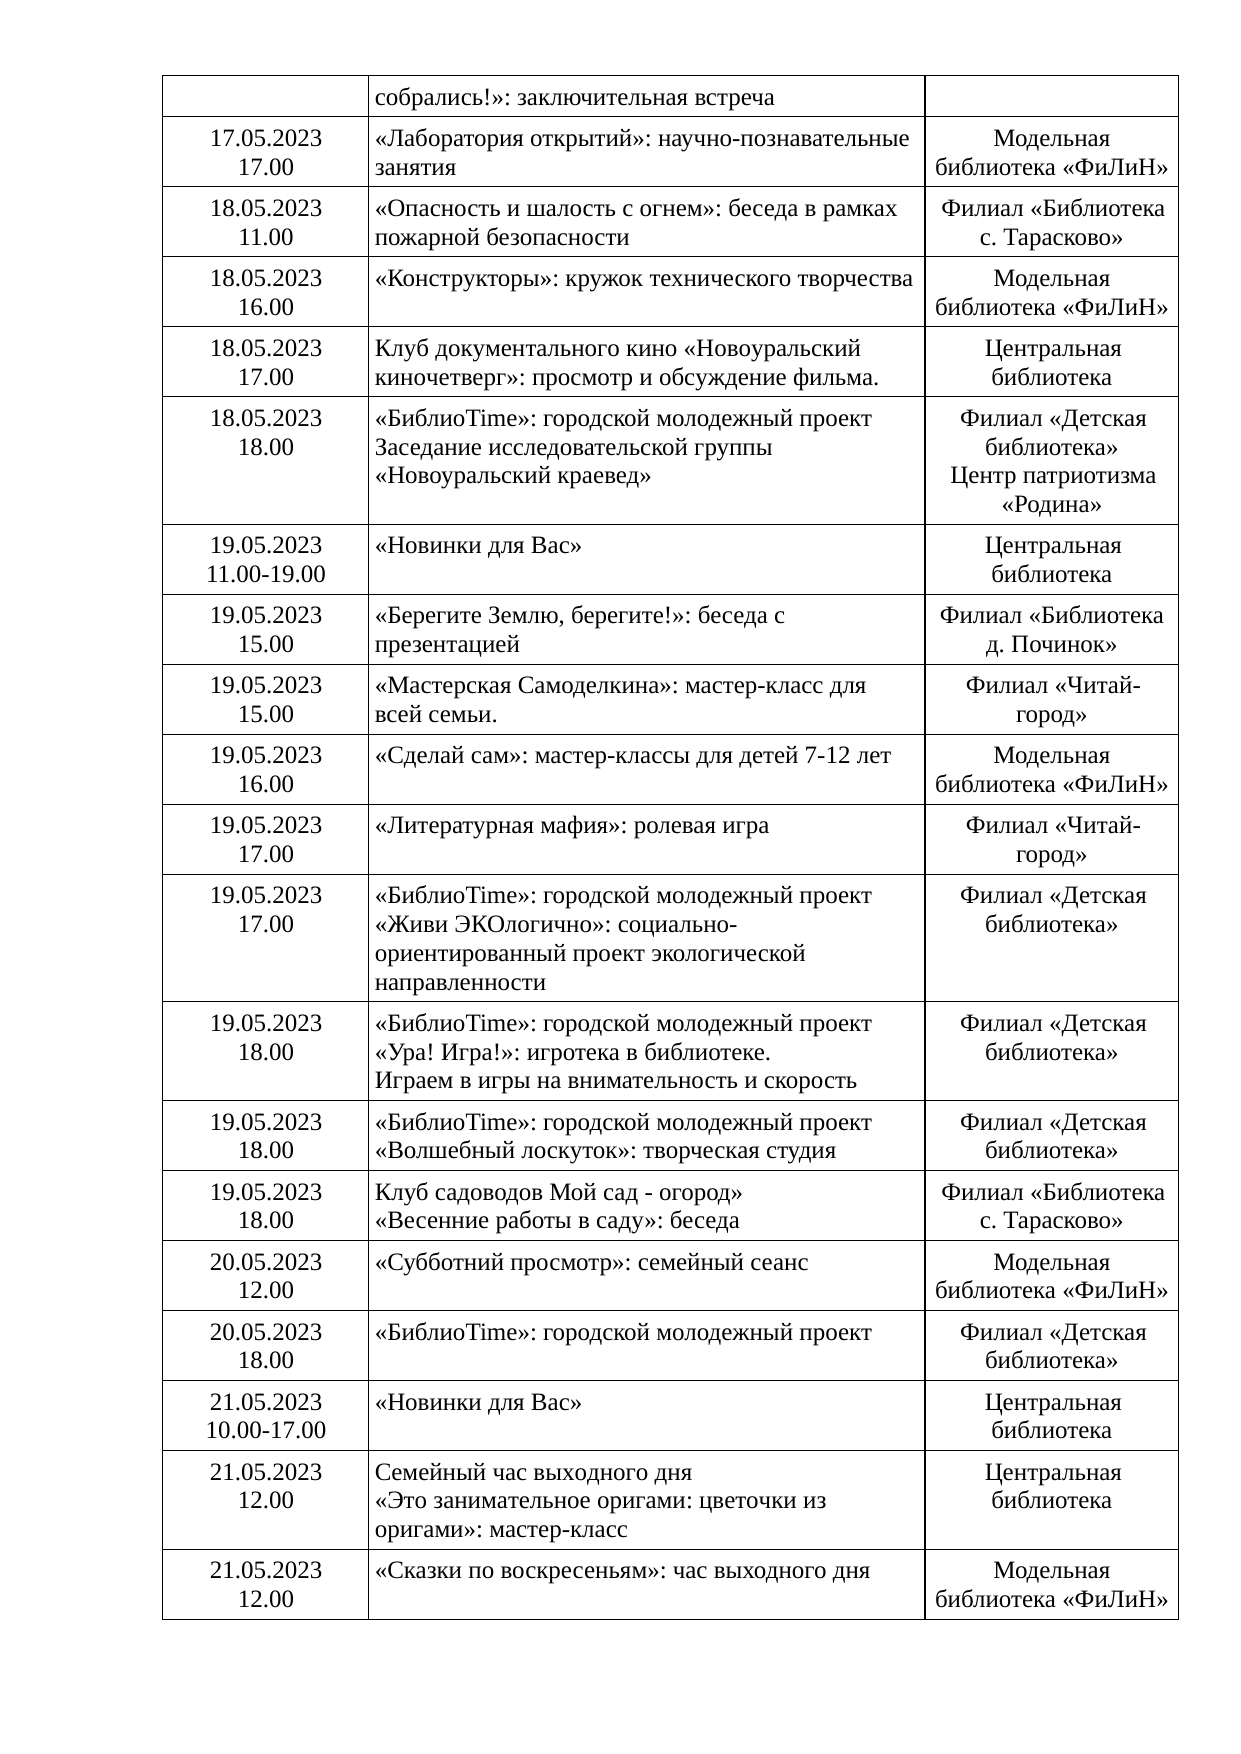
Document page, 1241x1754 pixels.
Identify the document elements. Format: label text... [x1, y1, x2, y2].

table_cell Филиал «Детская библиотека» [926, 1002, 1178, 1100]
table_cell 18.05.2023 17.00 [163, 327, 368, 396]
table_cell «БиблиоTime»: городской молодежный проект [369, 1311, 924, 1380]
table_cell Клуб садоводов Мой сад - огород» «Весенние работы в саду»: беседа [369, 1171, 924, 1240]
table_cell 18.05.2023 18.00 [163, 397, 368, 524]
table_cell Модельная библиотека «ФиЛиН» [926, 1550, 1178, 1619]
table_cell «Литературная мафия»: ролевая игра [369, 805, 924, 874]
table_cell «Берегите Землю, берегите!»: беседа с презентацией [369, 595, 924, 664]
table_cell 19.05.2023 15.00 [163, 665, 368, 734]
table_cell 19.05.2023 15.00 [163, 595, 368, 664]
table_cell Филиал «Детская библиотека» [926, 1311, 1178, 1380]
table_cell Клуб документального кино «Новоуральский киночетверг»: просмотр и обсуждение фильма. [369, 327, 924, 396]
table_cell 21.05.2023 10.00-17.00 [163, 1381, 368, 1450]
table_cell Центральная библиотека [926, 327, 1178, 396]
table_cell «Сделай сам»: мастер-классы для детей 7-12 лет [369, 735, 924, 804]
table_cell Филиал «Детская библиотека» Центр патриотизма «Родина» [926, 397, 1178, 524]
table_cell Филиал «Библиотека с. Тарасково» [926, 1171, 1178, 1240]
table_cell Модельная библиотека «ФиЛиН» [926, 1241, 1178, 1310]
table_cell «Мастерская Самоделкина»: мастер-класс для всей семьи. [369, 665, 924, 734]
table_cell «Опасность и шалость с огнем»: беседа в рамках пожарной безопасности [369, 187, 924, 256]
table_cell Филиал «Детская библиотека» [926, 875, 1178, 1001]
table_cell Филиал «Детская библиотека» [926, 1101, 1178, 1170]
table_cell Центральная библиотека [926, 1451, 1178, 1549]
table_cell «Новинки для Вас» [369, 1381, 924, 1450]
table_cell 19.05.2023 17.00 [163, 805, 368, 874]
table_cell 21.05.2023 12.00 [163, 1550, 368, 1619]
table_cell Модельная библиотека «ФиЛиН» [926, 735, 1178, 804]
table_cell 18.05.2023 11.00 [163, 187, 368, 256]
table_cell 20.05.2023 18.00 [163, 1311, 368, 1380]
table_cell «Сказки по воскресеньям»: час выходного дня [369, 1550, 924, 1619]
table_cell Филиал «Читай-город» [926, 665, 1178, 734]
table_cell 20.05.2023 12.00 [163, 1241, 368, 1310]
table_cell «БиблиоTime»: городской молодежный проект «Ура! Игра!»: игротека в библиотеке. Играем в игры на внимательность и скорость [369, 1002, 924, 1100]
table_cell «Новинки для Вас» [369, 525, 924, 594]
table_cell 19.05.2023 11.00-19.00 [163, 525, 368, 594]
table_cell 19.05.2023 16.00 [163, 735, 368, 804]
table_cell 21.05.2023 12.00 [163, 1451, 368, 1549]
table_cell «Субботний просмотр»: семейный сеанс [369, 1241, 924, 1310]
table_cell 19.05.2023 17.00 [163, 875, 368, 1001]
table_cell Центральная библиотека [926, 525, 1178, 594]
table_cell Модельная библиотека «ФиЛиН» [926, 117, 1178, 186]
table_cell Филиал «Читай-город» [926, 805, 1178, 874]
table_cell Филиал «Библиотека д. Починок» [926, 595, 1178, 664]
table_cell «Лаборатория открытий»: научно-познавательные занятия [369, 117, 924, 186]
table_cell 19.05.2023 18.00 [163, 1171, 368, 1240]
table_cell Филиал «Библиотека с. Тарасково» [926, 187, 1178, 256]
table_cell 18.05.2023 16.00 [163, 257, 368, 326]
table_cell 19.05.2023 18.00 [163, 1002, 368, 1100]
table_cell Модельная библиотека «ФиЛиН» [926, 257, 1178, 326]
table_cell Центральная библиотека [926, 1381, 1178, 1450]
table_cell 19.05.2023 18.00 [163, 1101, 368, 1170]
table_cell «Конструкторы»: кружок технического творчества [369, 257, 924, 326]
table_cell «БиблиоTime»: городской молодежный проект «Волшебный лоскуток»: творческая студия [369, 1101, 924, 1170]
table_cell [926, 76, 1178, 116]
table_cell [163, 76, 368, 116]
table_cell собрались!»: заключительная встреча [369, 76, 924, 116]
table_cell Семейный час выходного дня «Это занимательное оригами: цветочки из оригами»: мастер-класс [369, 1451, 924, 1549]
table_cell «БиблиоTime»: городской молодежный проект Заседание исследовательской группы «Новоуральский краевед» [369, 397, 924, 524]
table_cell 17.05.2023 17.00 [163, 117, 368, 186]
table_cell «БиблиоTime»: городской молодежный проект «Живи ЭКОлогично»: социально-ориентированный проект экологической направленности [369, 875, 924, 1001]
